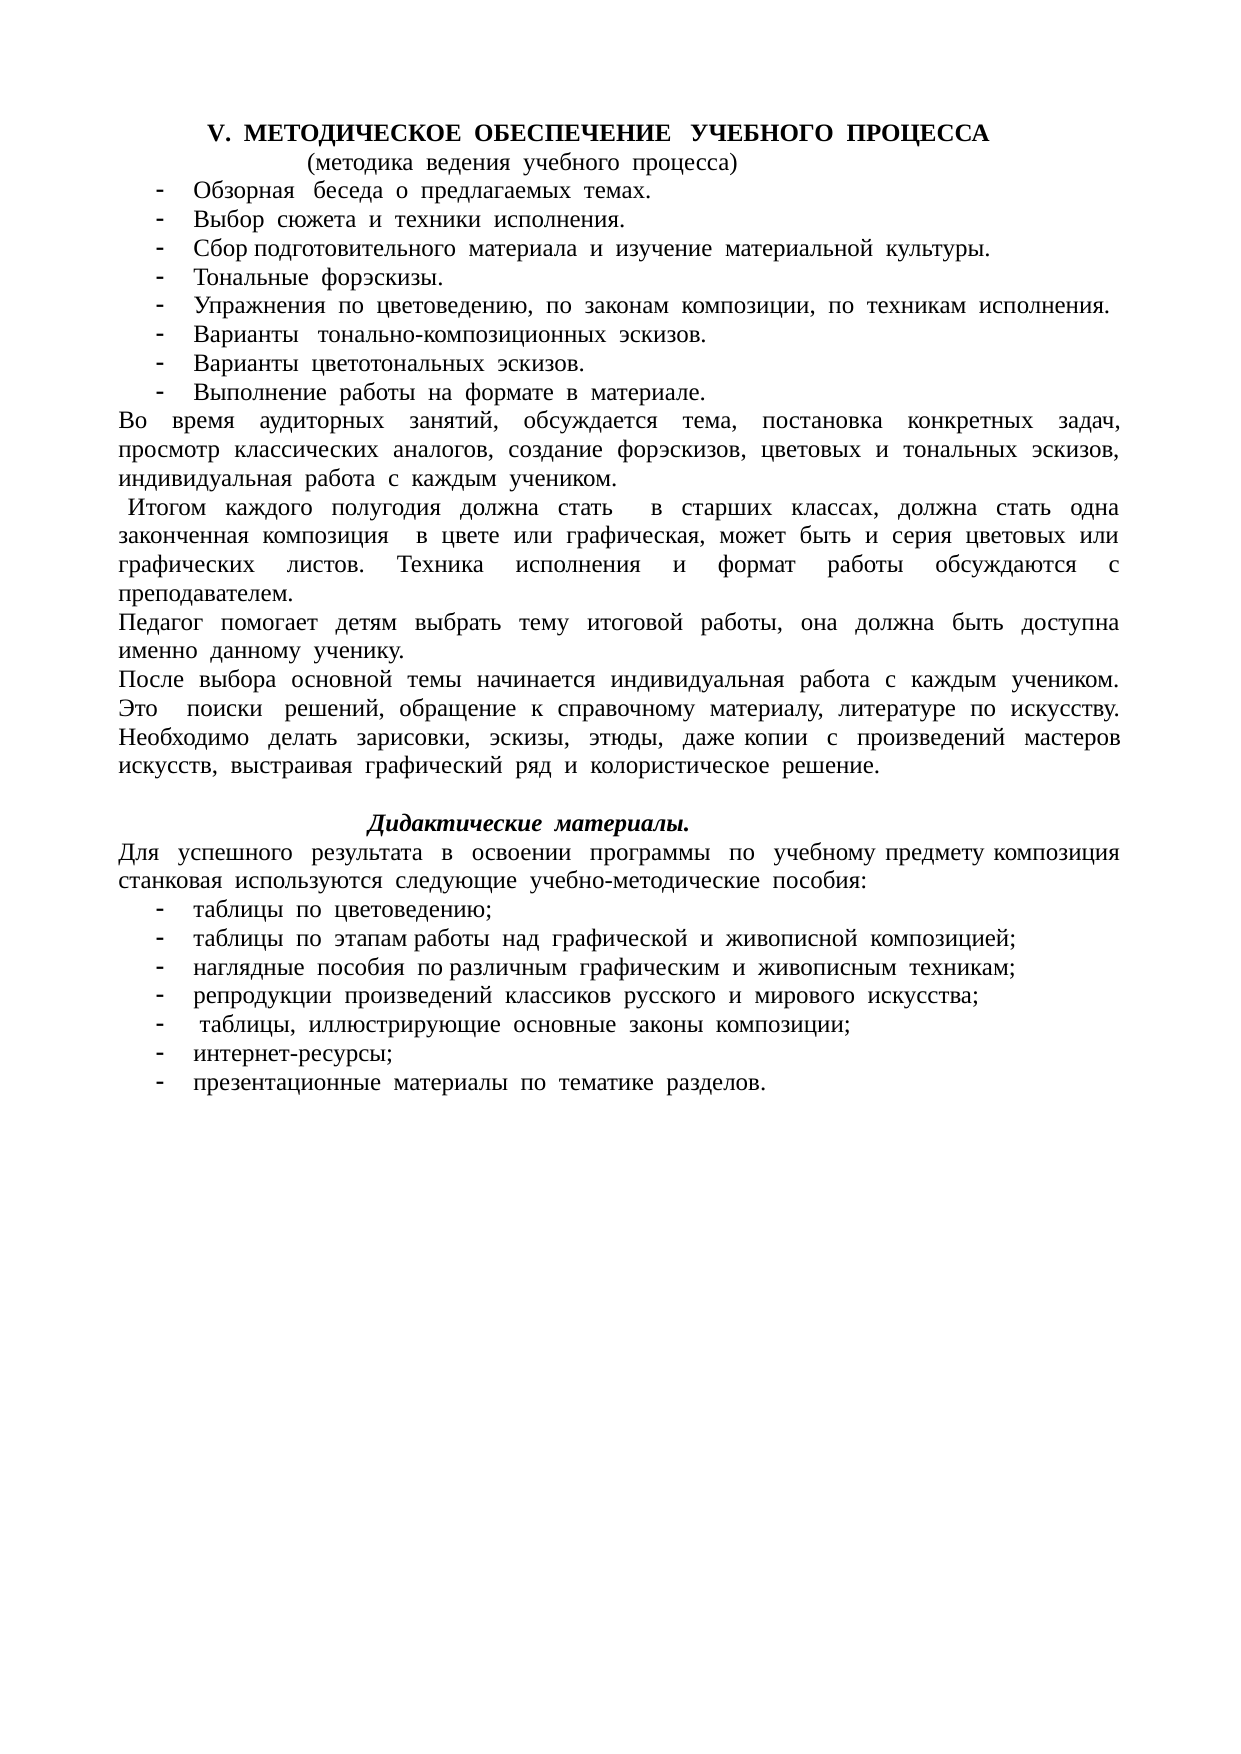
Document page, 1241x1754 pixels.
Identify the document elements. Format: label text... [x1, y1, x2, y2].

list наглядные пособия по различным графическим и живописным техникам; [156, 952, 1122, 981]
list репродукции произведений классиков русского и мирового искусства; [156, 981, 1122, 1009]
text (методика ведения учебного процесса) [207, 147, 1122, 176]
list таблицы по цветоведению; [156, 894, 1122, 923]
list Выбор сюжета и техники исполнения. [156, 204, 1122, 233]
list таблицы, иллюстрирующие основные законы композиции; [156, 1009, 1122, 1038]
list Варианты тонально-композиционных эскизов. [156, 319, 1122, 348]
text Педагог помогает детям выбрать тему итоговой работы, она должна быть доступна именно данному ученику. [118, 607, 1122, 664]
text Дидактические материалы. [118, 808, 1122, 837]
list интернет-ресурсы; [156, 1038, 1122, 1067]
text Итогом каждого полугодия должна стать в старших классах, должна стать одна законченная композиция в цвете или графическая, может быть и серия цветовых или графических листов. Техника исполнения и формат работы обсуждаются с преподавателем. [118, 492, 1122, 607]
list презентационные материалы по тематике разделов. [156, 1067, 1122, 1096]
list таблицы по этапам работы над графической и живописной композицией; [156, 923, 1122, 952]
list Упражнения по цветоведению, по законам композиции, по техникам исполнения. [156, 291, 1122, 319]
list Выполнение работы на формате в материале. [156, 377, 1122, 406]
text После выбора основной темы начинается индивидуальная работа с каждым учеником. Это поиски решений, обращение к справочному материалу, литературе по искусству. Необходимо делать зарисовки, эскизы, этюды, даже копии с произведений мастеров искусств, выстраивая графический ряд и колористическое решение. [118, 664, 1122, 779]
list Варианты цветотональных эскизов. [156, 348, 1122, 377]
list Обзорная беседа о предлагаемых темах. [156, 176, 1122, 204]
text Для успешного результата в освоении программы по учебному предмету композиция станковая используются следующие учебно-методические пособия: [118, 837, 1122, 894]
text V. МЕТОДИЧЕСКОЕ ОБЕСПЕЧЕНИЕ УЧЕБНОГО ПРОЦЕССА [207, 118, 1122, 147]
list Сбор подготовительного материала и изучение материальной культуры. [156, 233, 1122, 262]
text Во время аудиторных занятий, обсуждается тема, постановка конкретных задач, просмотр классических аналогов, создание форэскизов, цветовых и тональных эскизов, индивидуальная работа с каждым учеником. [118, 406, 1122, 492]
list Тональные форэскизы. [156, 262, 1122, 291]
